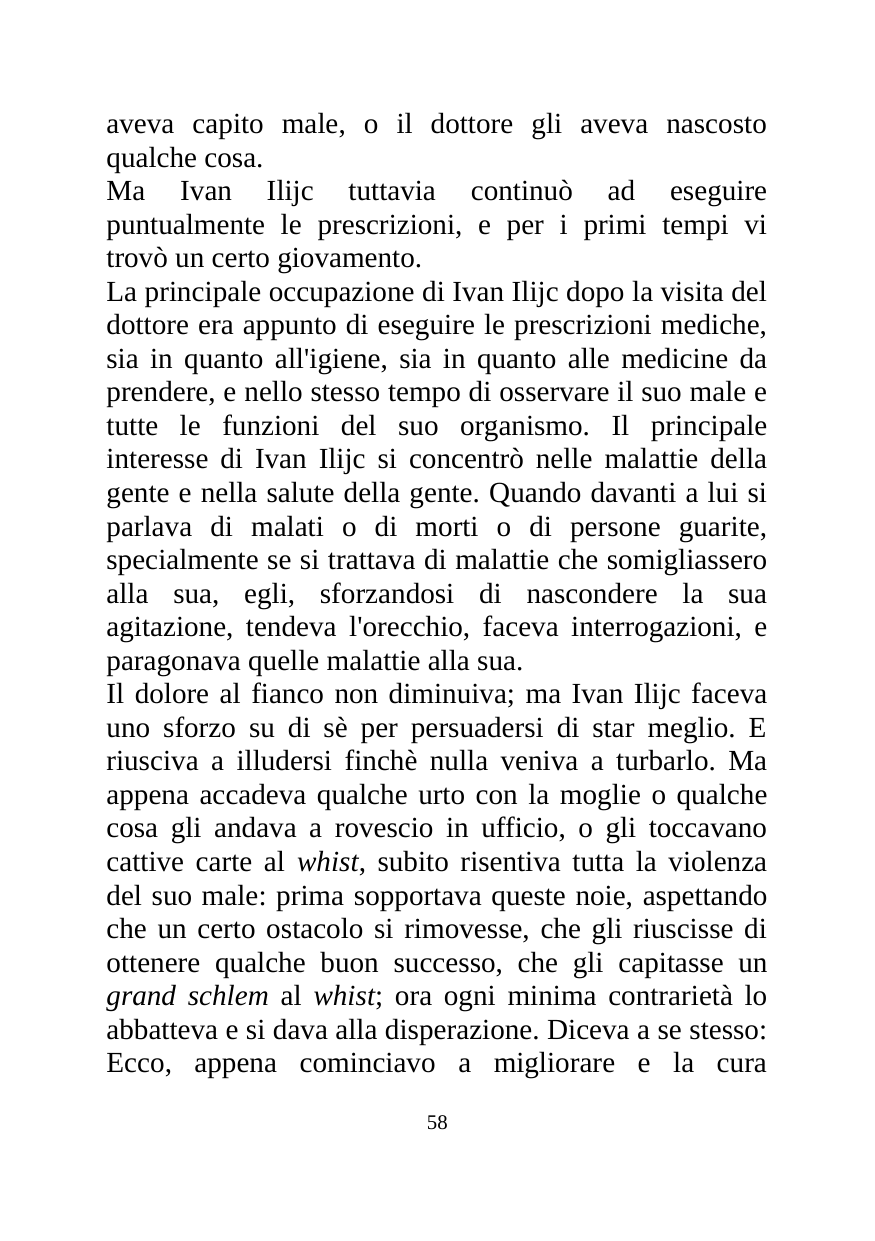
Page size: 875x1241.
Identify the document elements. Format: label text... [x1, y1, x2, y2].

text aveva capito male, o il dottore gli aveva nascosto qualche cosa. [106, 106, 768, 173]
text Ma Ivan Ilijc tuttavia continuò ad eseguire puntualmente le prescrizioni, e per i primi tempi vi trovò un certo giovamento. [106, 173, 768, 274]
text Il dolore al fianco non diminuiva; ma Ivan Ilijc faceva uno sforzo su di sè per persuadersi di star meglio. E riusciva a illudersi finchè nulla veniva a turbarlo. Ma appena accadeva qualche urto con la moglie o qualche cosa gli andava a rovescio in ufficio, o gli toccavano cattive carte al whist, subito risentiva tutta la violenza del suo male: prima sopportava queste noie, aspettando che un certo ostacolo si rimovesse, che gli riuscisse di ottenere qualche buon successo, che gli capitasse un grand schlem al whist; ora ogni minima contrarietà lo abbatteva e si dava alla disperazione. Diceva a se stesso: Ecco, appena cominciavo a migliorare e la cura [106, 676, 768, 1079]
text La principale occupazione di Ivan Ilijc dopo la visita del dottore era appunto di eseguire le prescrizioni mediche, sia in quanto all'igiene, sia in quanto alle medicine da prendere, e nello stesso tempo di osservare il suo male e tutte le funzioni del suo organismo. Il principale interesse di Ivan Ilijc si concentrò nelle malattie della gente e nella salute della gente. Quando davanti a lui si parlava di malati o di morti o di persone guarite, specialmente se si trattava di malattie che somigliassero alla sua, egli, sforzandosi di nascondere la sua agitazione, tendeva l'orecchio, faceva interrogazioni, e paragonava quelle malattie alla sua. [106, 274, 768, 676]
